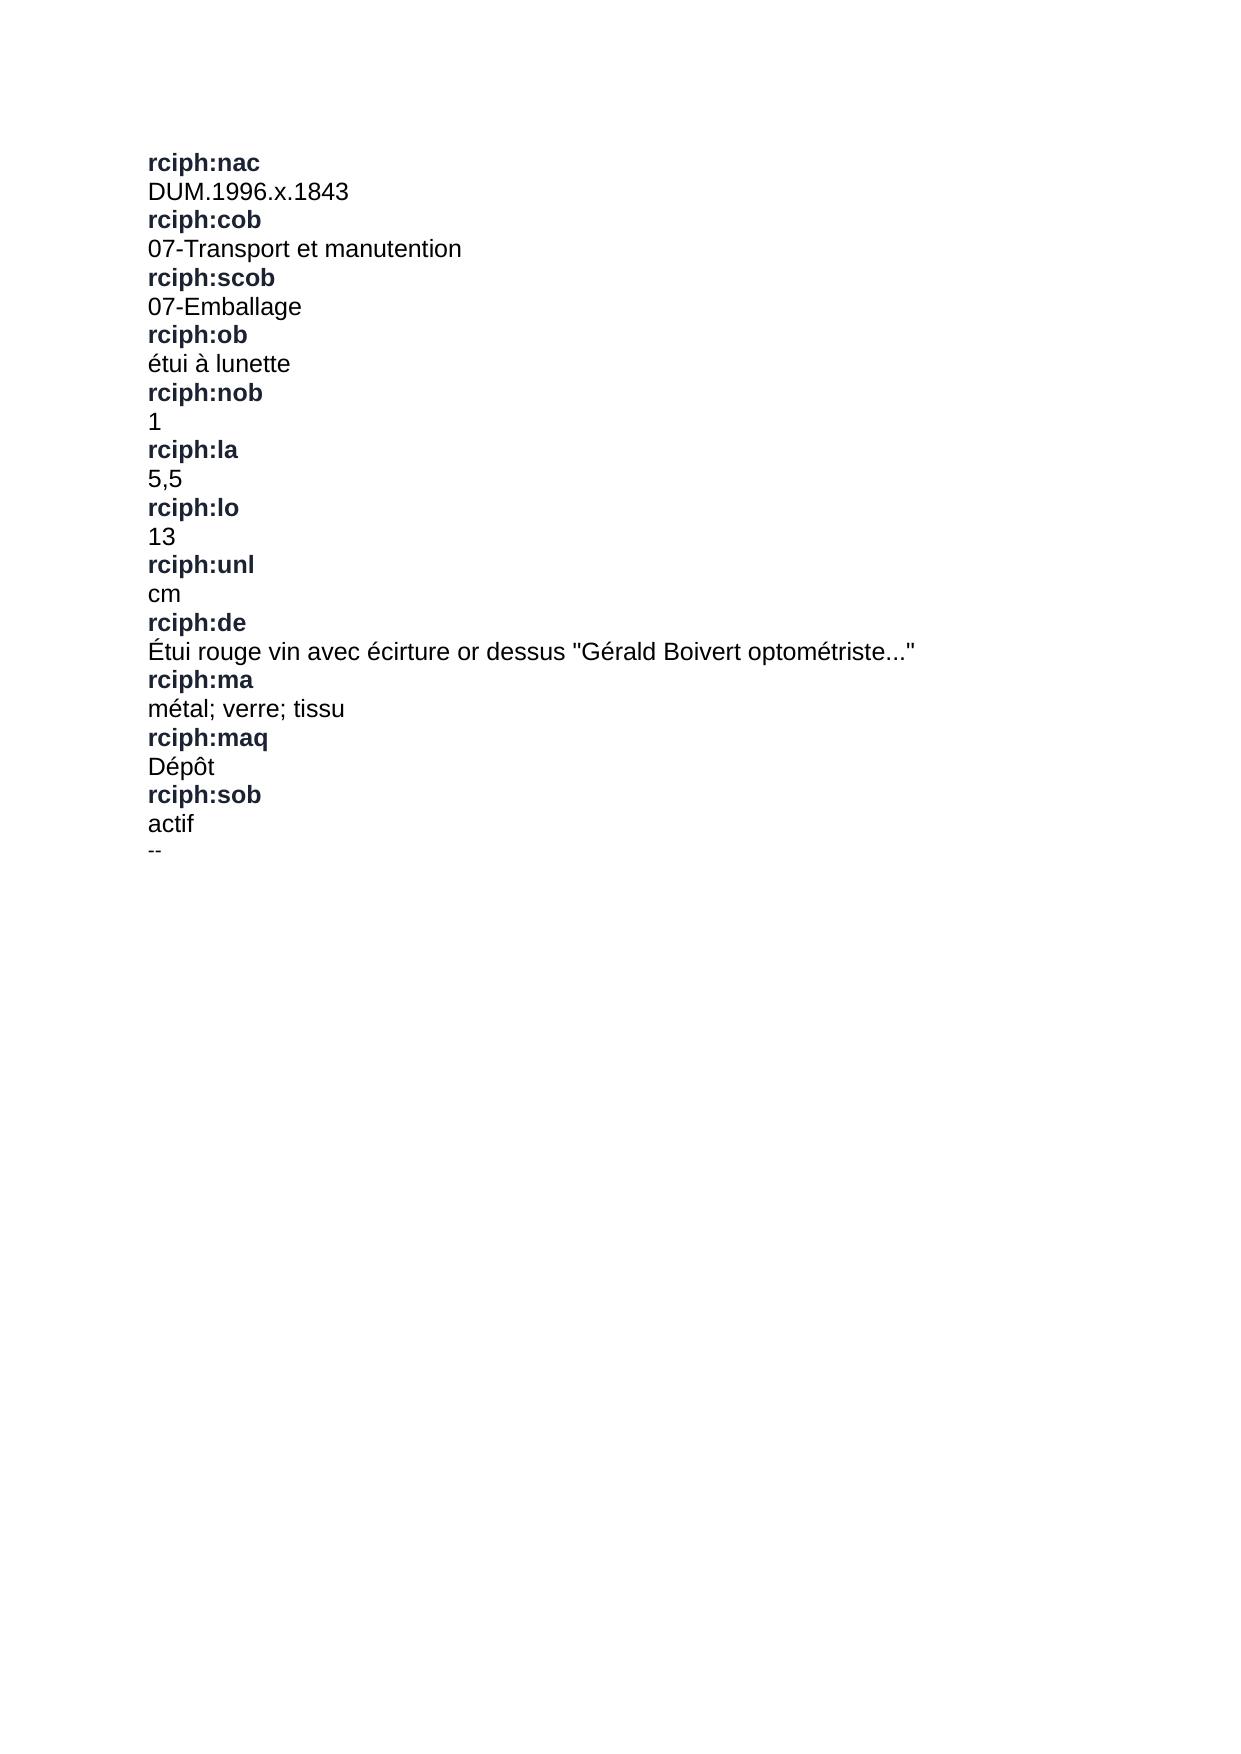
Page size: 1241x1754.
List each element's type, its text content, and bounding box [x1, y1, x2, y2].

text 07-Transport et manutention [148, 234, 1092, 263]
text rciph:sob [148, 780, 1092, 809]
text étui à lunette [148, 349, 1092, 378]
text rciph:ob [148, 320, 1092, 349]
text rciph:lo [148, 493, 1092, 521]
text rciph:nac [148, 148, 1092, 176]
text 07-Emballage [148, 291, 1092, 320]
text DUM.1996.x.1843 [148, 176, 1092, 205]
text rciph:maq [148, 723, 1092, 751]
text -- [148, 838, 1092, 862]
text rciph:ma [148, 665, 1092, 694]
text rciph:cob [148, 205, 1092, 234]
text rciph:scob [148, 263, 1092, 291]
text 13 [148, 521, 1092, 550]
text cm [148, 579, 1092, 608]
text rciph:la [148, 435, 1092, 464]
text Étui rouge vin avec écirture or dessus "Gérald Boivert optométriste..." [148, 636, 1092, 665]
text rciph:nob [148, 378, 1092, 406]
text 5,5 [148, 464, 1092, 493]
text Dépôt [148, 751, 1092, 780]
text métal; verre; tissu [148, 694, 1092, 723]
text 1 [148, 406, 1092, 435]
text rciph:unl [148, 550, 1092, 579]
text actif [148, 809, 1092, 838]
text rciph:de [148, 608, 1092, 636]
